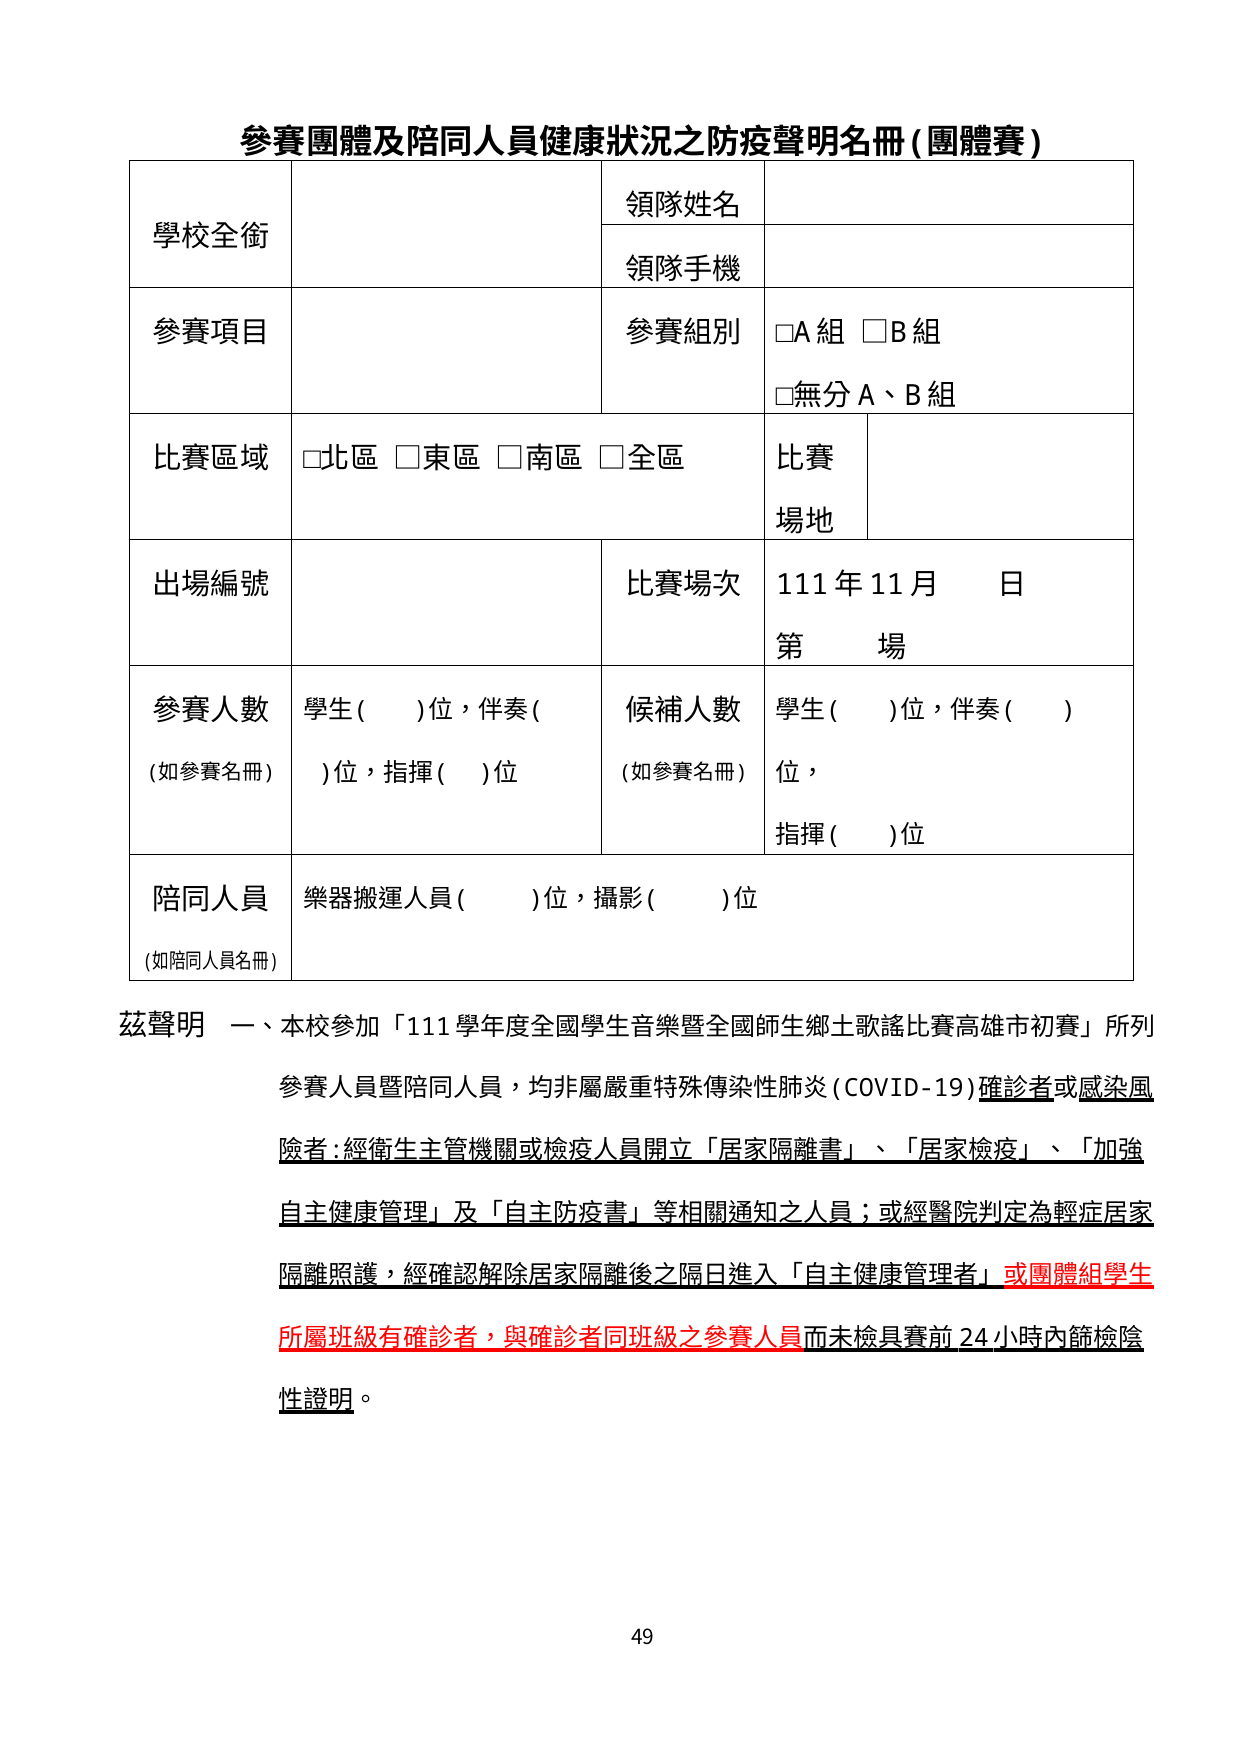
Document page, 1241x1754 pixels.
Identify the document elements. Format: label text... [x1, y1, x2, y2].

table_header 學校全銜 [130, 161, 291, 287]
table_cell 參賽組別 [602, 288, 764, 413]
table_cell □A組 □B組 □無分A、B組 [765, 288, 1133, 413]
text 參賽團體及陪同人員健康狀況之防疫聲明名冊(團體賽) [118, 98, 1167, 160]
table_cell 領隊手機 [602, 225, 764, 287]
table_cell 比賽區域 [130, 414, 291, 539]
text 茲聲明 一、本校參加「111學年度全國學生音樂暨全國師生鄉土歌謠比賽高雄市初賽」所列參賽人員暨陪同人員，均非屬嚴重特殊傳染性肺炎(COVID-19)確診者或感染風險者:經衛生主管機關或檢疫人員開立「居家隔離書」、「居家檢疫」、「加強自主健康管理」及「自主防疫書」等相關通知之人員；或經醫院判定為輕症居家隔離照護，經確認解除居家隔離後之隔日進入「自主健康管理者」或團體組學生所屬班級有確診者，與確診者同班級之參賽人員而未檢具賽前24小時內篩檢陰性證明。 [118, 981, 1167, 1418]
table_cell 學生( )位，伴奏( )位， 指揮( )位 [765, 666, 1133, 854]
table_header [765, 161, 1133, 224]
table_cell 111年11月 日 第 場 [765, 540, 1133, 665]
table_cell [868, 414, 1133, 539]
table_cell 比賽場地 [765, 414, 867, 539]
table_header [292, 161, 601, 287]
table_cell [292, 540, 601, 665]
table_cell 比賽場次 [602, 540, 764, 665]
table_cell □北區 □東區 □南區 □全區 [292, 414, 764, 539]
table_cell [765, 225, 1133, 287]
table_header 領隊姓名 [602, 161, 764, 224]
table_cell 參賽人數 (如參賽名冊) [130, 666, 291, 854]
table_cell 參賽項目 [130, 288, 291, 413]
table_cell 學生( )位，伴奏( )位，指揮( )位 [292, 666, 601, 854]
table_cell [292, 288, 601, 413]
table_cell 候補人數 (如參賽名冊) [602, 666, 764, 854]
table_cell 出場編號 [130, 540, 291, 665]
table_cell 樂器搬運人員( )位，攝影( )位 [292, 855, 1133, 980]
table_cell 陪同人員 (如陪同人員名冊) [130, 855, 291, 980]
